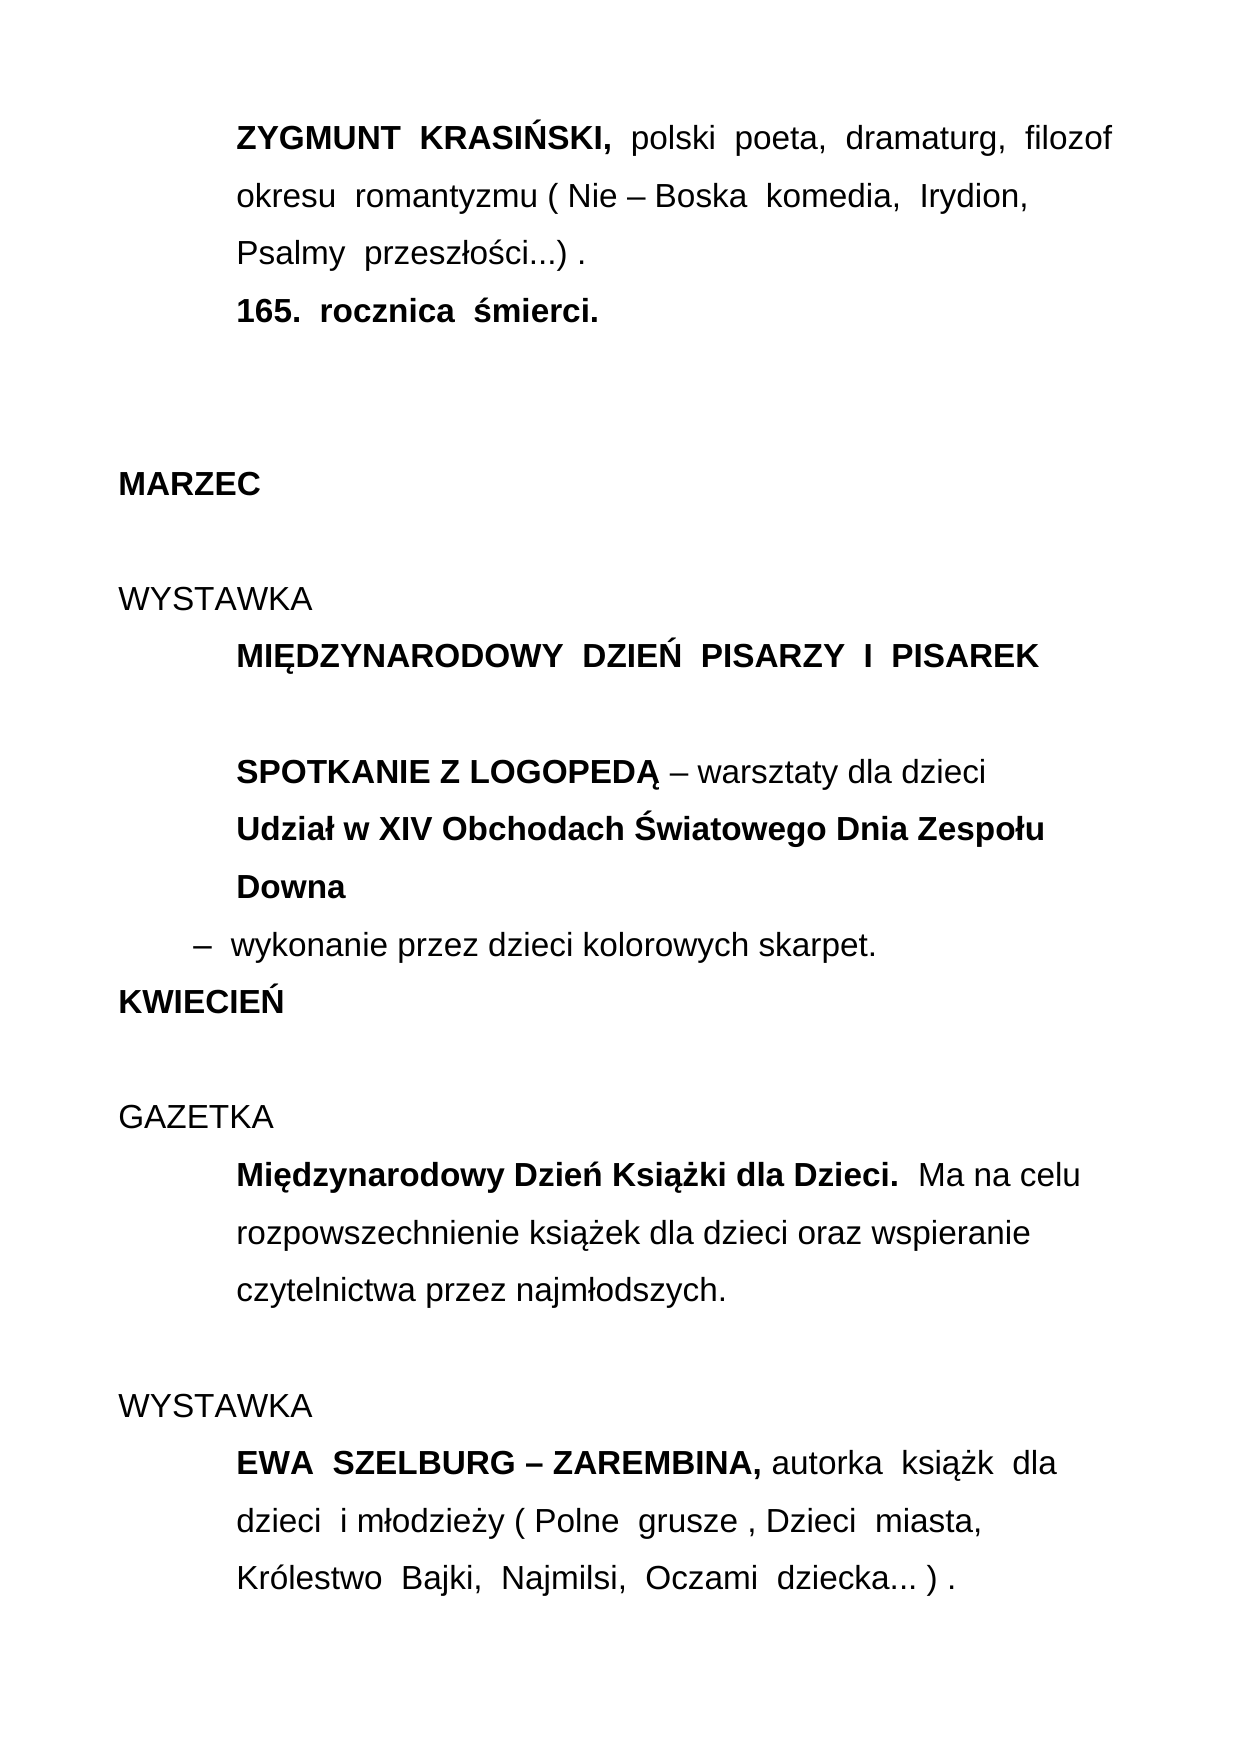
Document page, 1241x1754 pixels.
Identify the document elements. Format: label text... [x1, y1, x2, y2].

text WYSTAWKA [118, 1386, 1122, 1424]
text MIĘDZYNARODOWY DZIEŃ PISARZY I PISAREK [118, 637, 1122, 675]
text czytelnictwa przez najmłodszych. [118, 1270, 1122, 1309]
text 165. rocznica śmierci. [118, 291, 1122, 329]
text ZYGMUNT KRASIŃSKI, polski poeta, dramaturg, filozof okresu romantyzmu ( Nie – Boska komedia, Irydion, Psalmy przeszłości...) . [118, 118, 1122, 272]
text Udział w XIV Obchodach Światowego Dnia Zespołu Downa [118, 809, 1122, 905]
text Międzynarodowy Dzień Książki dla Dzieci. Ma na celu [118, 1155, 1122, 1194]
text KWIECIEŃ [118, 982, 1122, 1021]
text WYSTAWKA [118, 579, 1122, 617]
text rozpowszechnienie książek dla dzieci oraz wspieranie [118, 1213, 1122, 1251]
text EWA SZELBURG – ZAREMBINA, autorka książk dla dzieci i młodzieży ( Polne grusze , Dzieci miasta, Królestwo Bajki, Najmilsi, Oczami dziecka... ) . [118, 1443, 1122, 1597]
text MARZEC [118, 464, 1122, 502]
text GAZETKA [118, 1098, 1122, 1136]
text SPOTKANIE Z LOGOPEDĄ – warsztaty dla dzieci [118, 752, 1122, 790]
list wykonanie przez dzieci kolorowych skarpet. [193, 924, 1122, 963]
